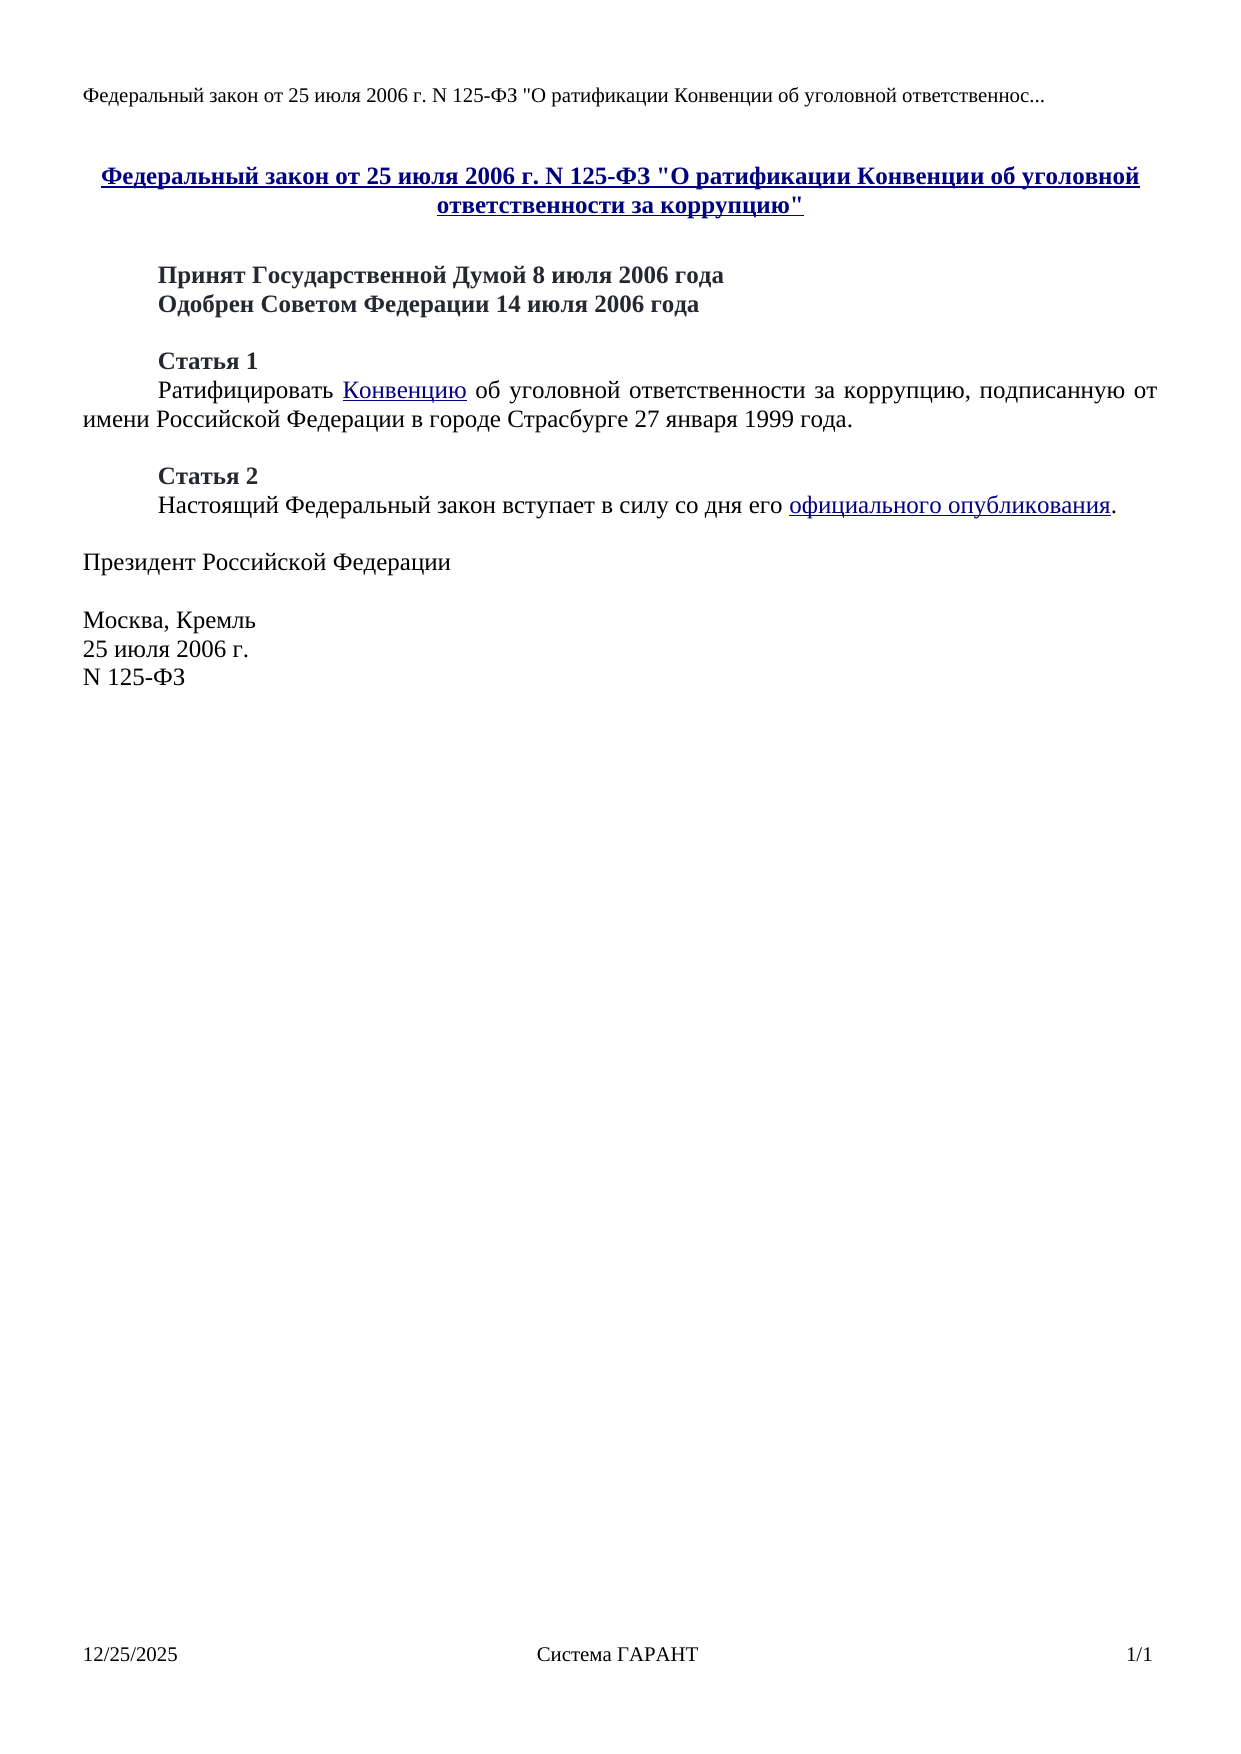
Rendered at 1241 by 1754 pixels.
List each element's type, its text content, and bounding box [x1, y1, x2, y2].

text Одобрен Советом Федерации 14 июля 2006 года [83, 289, 1157, 317]
text Ратифицировать Конвенцию об уголовной ответственности за коррупцию, подписанную от имени Российской Федерации в городе Страсбурге 27 января 1999 года. [83, 375, 1157, 432]
text N 125-ФЗ [83, 662, 1157, 691]
text 25 июля 2006 г. [83, 634, 1157, 662]
text Статья 1 [158, 346, 1157, 375]
table_header В. Путин [925, 548, 1240, 576]
text Статья 2 [158, 461, 1157, 490]
table_header Президент Российской Федерации [83, 548, 925, 576]
text Москва, Кремль [83, 605, 1157, 634]
text Принят Государственной Думой 8 июля 2006 года [83, 260, 1157, 289]
text Настоящий Федеральный закон вступает в силу со дня его официального опубликования. [83, 490, 1157, 519]
subtitle Федеральный закон от 25 июля 2006 г. N 125-ФЗ "О ратификации Конвенции об уголовной ответственности за коррупцию" [83, 161, 1157, 219]
